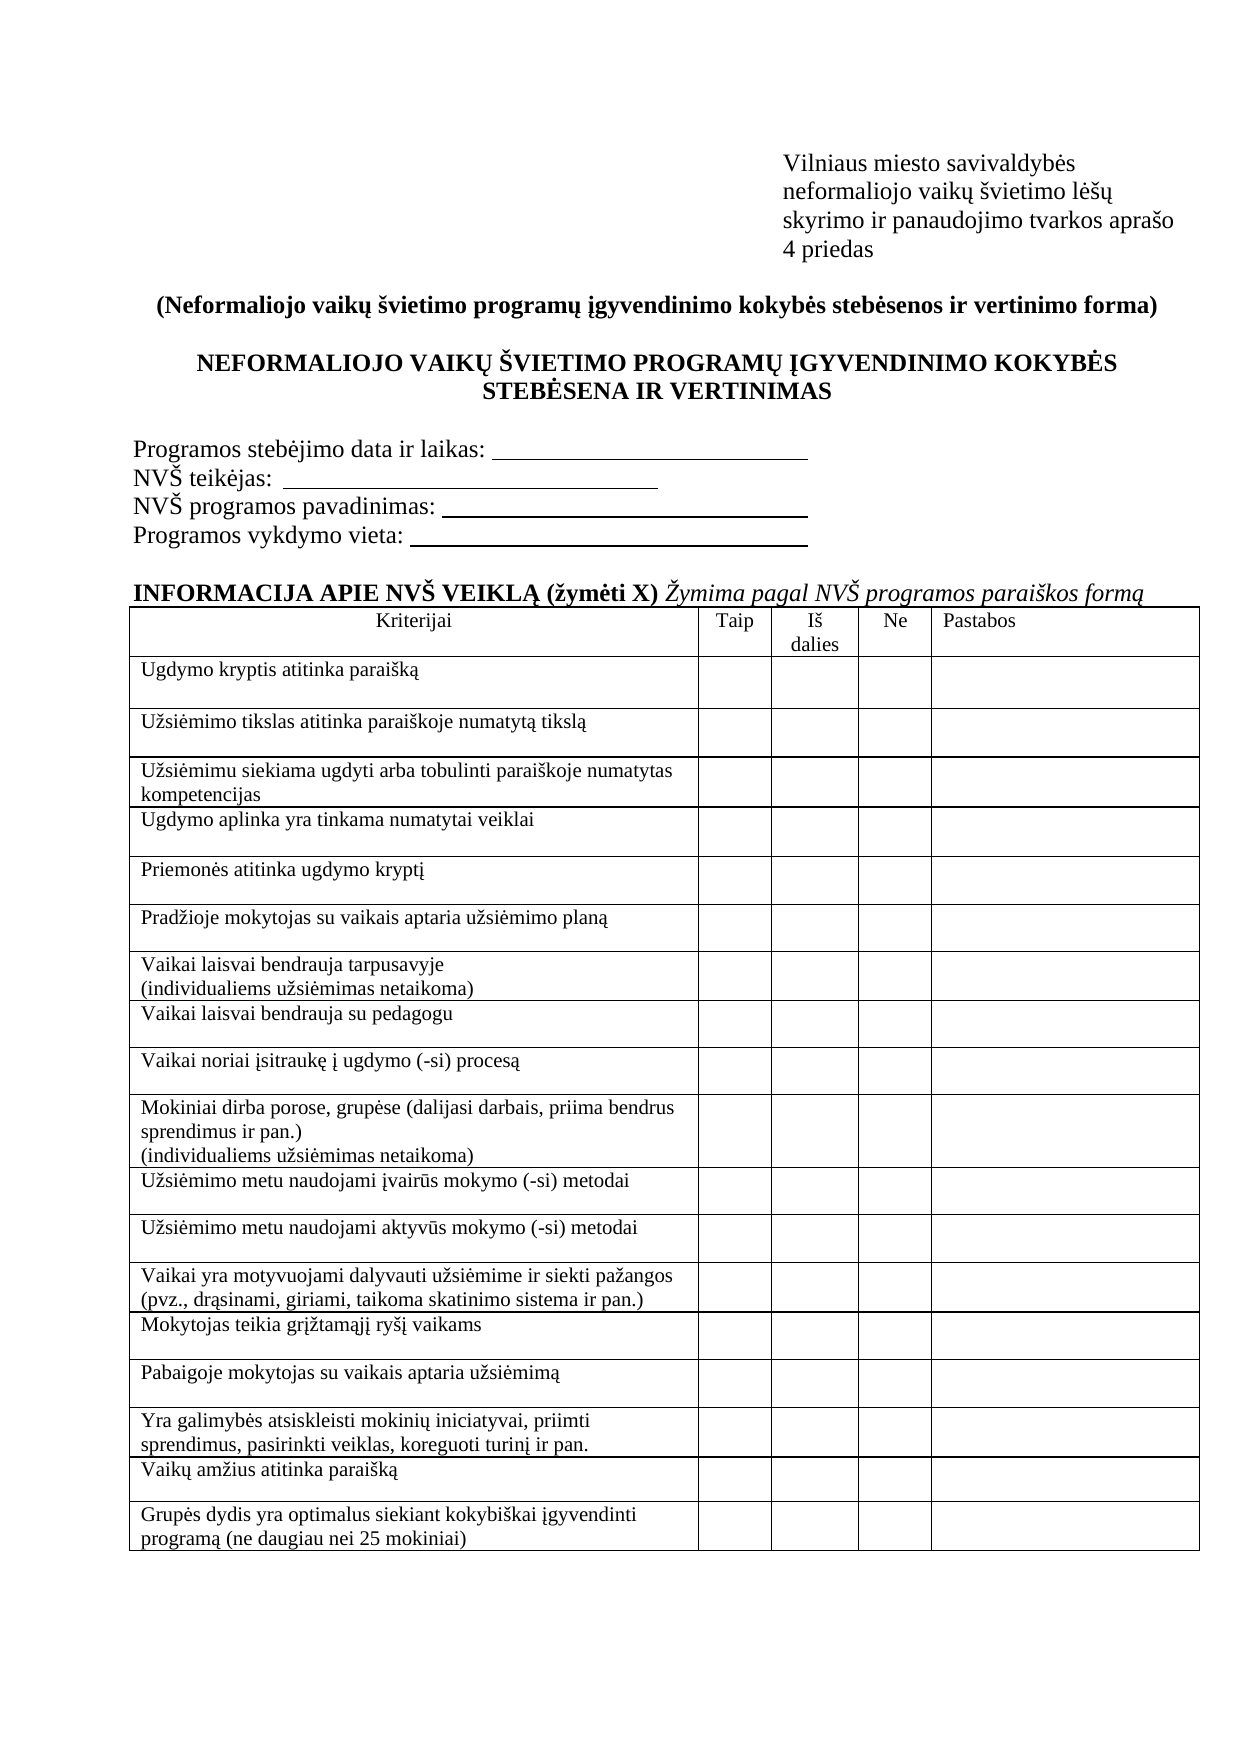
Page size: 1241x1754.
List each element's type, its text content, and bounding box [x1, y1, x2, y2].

table_cell [772, 1263, 858, 1311]
table_cell [932, 709, 1199, 756]
table_cell Vaikai laisvai bendrauja su pedagogu [130, 1001, 698, 1047]
table_cell [699, 1001, 771, 1047]
table_cell [932, 1168, 1199, 1214]
table_cell [859, 808, 931, 856]
table_cell [699, 709, 771, 756]
table_cell [932, 1502, 1199, 1550]
table_header Kriterijai [130, 608, 698, 656]
table_cell [859, 758, 931, 806]
table_cell [699, 808, 771, 856]
table_cell Ugdymo kryptis atitinka paraišką [130, 657, 698, 708]
table_cell [699, 758, 771, 806]
table_cell [932, 1215, 1199, 1262]
table_cell [699, 1095, 771, 1167]
table_cell [859, 1263, 931, 1311]
table_cell [772, 1458, 858, 1501]
table_header Iš dalies [772, 608, 858, 656]
text NVŠ teikėjas: [133, 463, 1181, 491]
table_cell [859, 905, 931, 951]
table_cell [859, 1048, 931, 1094]
text Vilniaus miesto savivaldybės neformaliojo vaikų švietimo lėšų skyrimo ir panaudojimo tvarkos aprašo [783, 148, 1181, 234]
table_cell [772, 905, 858, 951]
table_cell [699, 1215, 771, 1262]
table_cell [699, 857, 771, 904]
table_cell Pradžioje mokytojas su vaikais aptaria užsiėmimo planą [130, 905, 698, 951]
table_cell [772, 808, 858, 856]
table_cell [772, 1360, 858, 1407]
table_cell [932, 808, 1199, 856]
table_cell Vaikai noriai įsitraukę į ugdymo (-si) procesą [130, 1048, 698, 1094]
table_cell Užsiėmimu siekiama ugdyti arba tobulinti paraiškoje numatytas kompetencijas [130, 758, 698, 806]
table_cell [699, 1502, 771, 1550]
table_cell [772, 1408, 858, 1456]
table_header Pastabos [932, 608, 1199, 656]
table_cell [772, 857, 858, 904]
table_cell Vaikų amžius atitinka paraišką [130, 1458, 698, 1501]
table_cell Vaikai laisvai bendrauja tarpusavyje (individualiems užsiėmimas netaikoma) [130, 952, 698, 1000]
table_cell [772, 1313, 858, 1359]
table_cell [932, 657, 1199, 708]
table_cell [859, 1458, 931, 1501]
table_cell Ugdymo aplinka yra tinkama numatytai veiklai [130, 808, 698, 856]
table_cell [859, 857, 931, 904]
table_cell [859, 1168, 931, 1214]
table_cell [859, 952, 931, 1000]
table_cell [932, 758, 1199, 806]
table_cell [859, 709, 931, 756]
table_cell [699, 657, 771, 708]
table_cell [699, 905, 771, 951]
table_cell [859, 1502, 931, 1550]
table_cell [932, 905, 1199, 951]
table_cell [699, 1048, 771, 1094]
table_cell [772, 1095, 858, 1167]
table_cell [772, 758, 858, 806]
table_cell Mokiniai dirba porose, grupėse (dalijasi darbais, priima bendrus sprendimus ir pan.) (individualiems užsiėmimas netaikoma) [130, 1095, 698, 1167]
table_cell [932, 1095, 1199, 1167]
table_cell [772, 657, 858, 708]
table_cell [932, 1001, 1199, 1047]
table_cell [859, 1001, 931, 1047]
table_cell [932, 1458, 1199, 1501]
table_cell [859, 657, 931, 708]
table_cell [932, 1360, 1199, 1407]
table_cell Mokytojas teikia grįžtamąjį ryšį vaikams [130, 1313, 698, 1359]
table_cell [772, 709, 858, 756]
table_cell [699, 1408, 771, 1456]
table_cell [772, 1168, 858, 1214]
table_header Taip [699, 608, 771, 656]
table_cell [932, 1408, 1199, 1456]
table_cell Pabaigoje mokytojas su vaikais aptaria užsiėmimą [130, 1360, 698, 1407]
table_cell [932, 952, 1199, 1000]
table_cell [859, 1095, 931, 1167]
table_cell [699, 1360, 771, 1407]
table_cell [699, 1263, 771, 1311]
table_cell [699, 1458, 771, 1501]
table_cell Užsiėmimo metu naudojami įvairūs mokymo (-si) metodai [130, 1168, 698, 1214]
table_cell [859, 1313, 931, 1359]
table_cell [772, 1502, 858, 1550]
table_cell [932, 1263, 1199, 1311]
table_cell [932, 1048, 1199, 1094]
table_cell [699, 1168, 771, 1214]
text INFORMACIJA APIE NVŠ VEIKLĄ (žymėti X) Žymima pagal NVŠ programos paraiškos formą [133, 578, 1181, 606]
table_header Ne [859, 608, 931, 656]
table_cell [772, 1215, 858, 1262]
table_cell [772, 1001, 858, 1047]
table_cell [699, 1313, 771, 1359]
table_cell [772, 1048, 858, 1094]
table_cell [859, 1215, 931, 1262]
table_cell [932, 1313, 1199, 1359]
text Programos stebėjimo data ir laikas: [133, 434, 1181, 463]
table_cell [859, 1408, 931, 1456]
table_cell [772, 952, 858, 1000]
table_cell Grupės dydis yra optimalus siekiant kokybiškai įgyvendinti programą (ne daugiau nei 25 mokiniai) [130, 1502, 698, 1550]
text Programos vykdymo vieta: [133, 520, 1181, 549]
text NVŠ programos pavadinimas: [133, 491, 1181, 520]
table_cell [699, 952, 771, 1000]
table_cell [859, 1360, 931, 1407]
text NEFORMALIOJO VAIKŲ ŠVIETIMO PROGRAMŲ ĮGYVENDINIMO KOKYBĖS STEBĖSENA IR VERTINIMAS [133, 348, 1181, 405]
table_cell Priemonės atitinka ugdymo kryptį [130, 857, 698, 904]
text (Neformaliojo vaikų švietimo programų įgyvendinimo kokybės stebėsenos ir vertinimo forma) [133, 290, 1181, 319]
text 4 priedas [783, 234, 1181, 263]
table_cell Yra galimybės atsiskleisti mokinių iniciatyvai, priimti sprendimus, pasirinkti veiklas, koreguoti turinį ir pan. [130, 1408, 698, 1456]
table_cell Užsiėmimo tikslas atitinka paraiškoje numatytą tikslą [130, 709, 698, 756]
table_cell [932, 857, 1199, 904]
table_cell Užsiėmimo metu naudojami aktyvūs mokymo (-si) metodai [130, 1215, 698, 1262]
table_cell Vaikai yra motyvuojami dalyvauti užsiėmime ir siekti pažangos (pvz., drąsinami, giriami, taikoma skatinimo sistema ir pan.) [130, 1263, 698, 1311]
